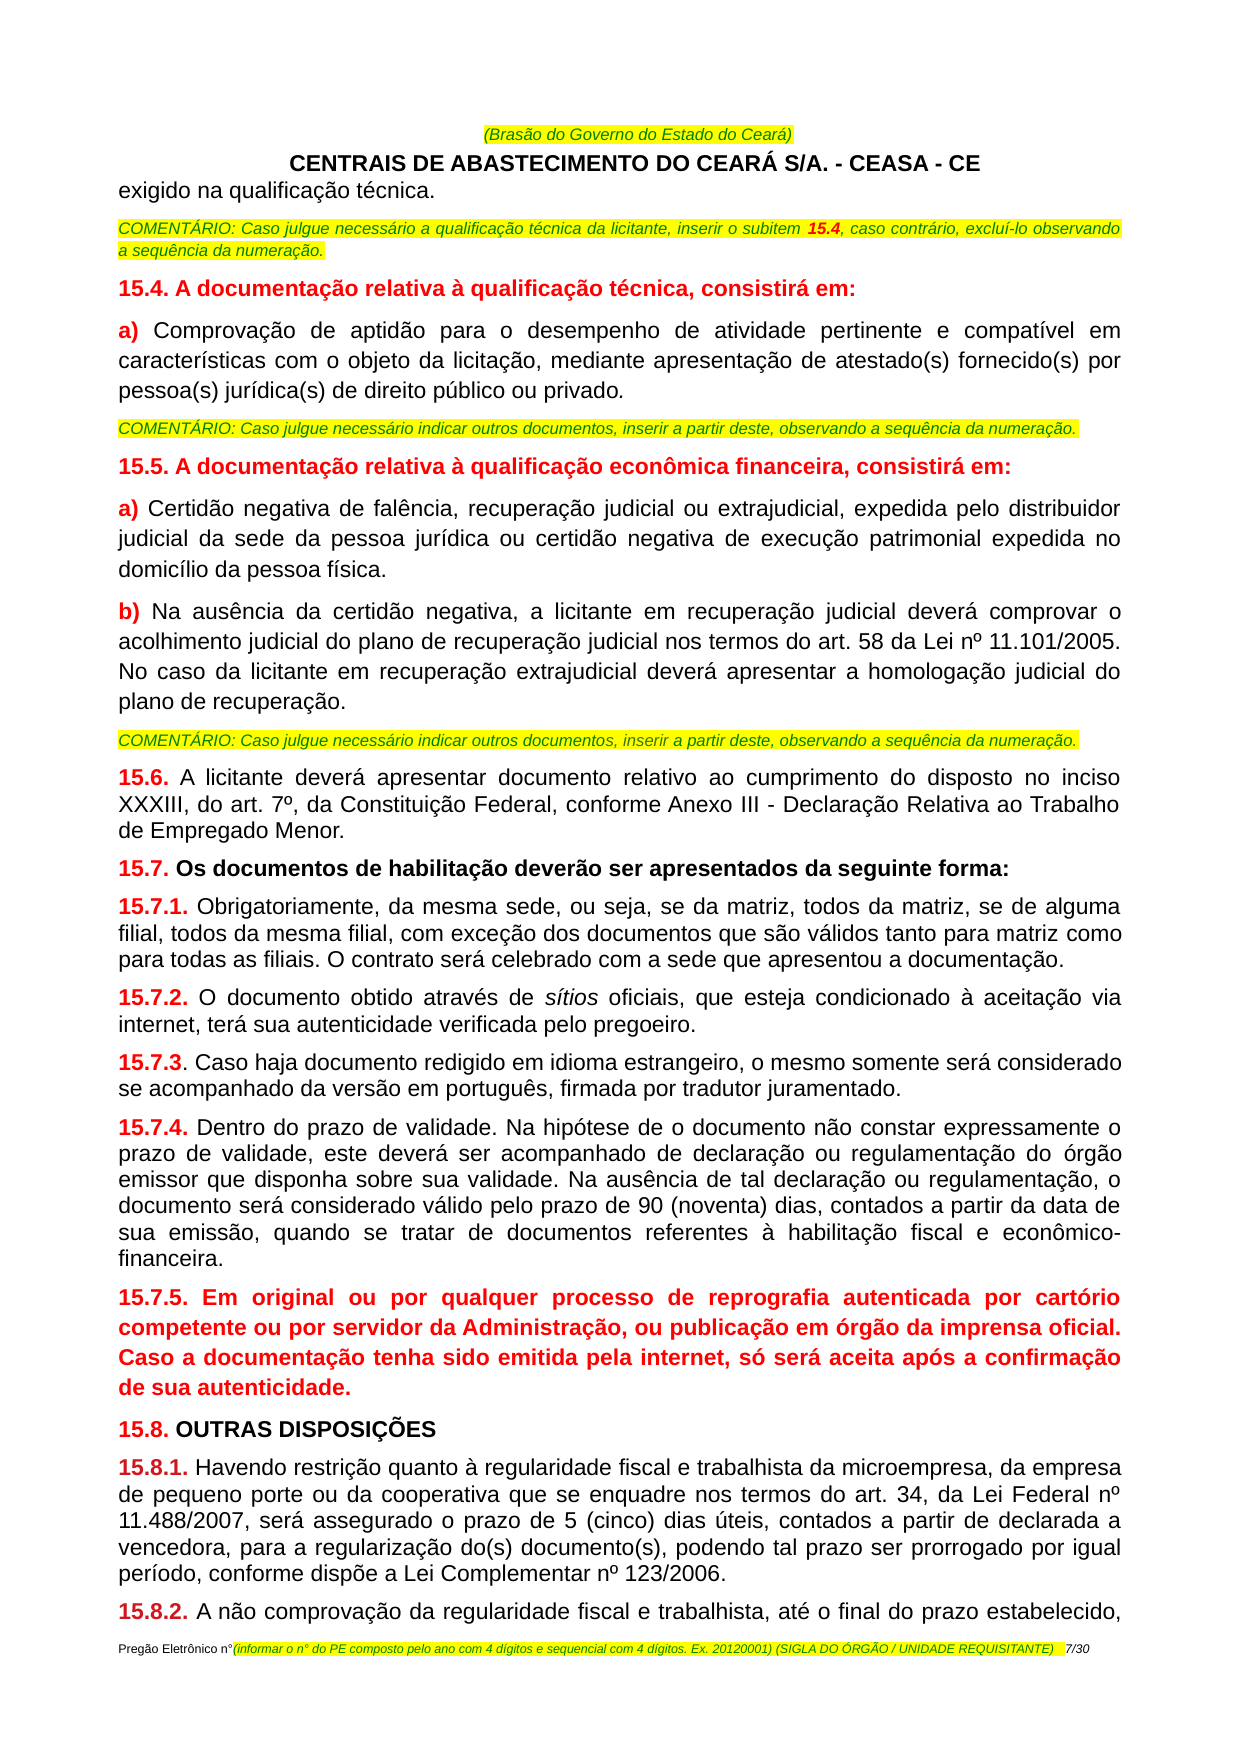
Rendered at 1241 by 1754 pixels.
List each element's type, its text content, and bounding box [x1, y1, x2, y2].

text COMENTÁRIO: Caso julgue necessário indicar outros documentos, inserir a partir deste, observando a sequência da numeração. [118, 730, 1122, 749]
text exigido na qualificação técnica. [118, 177, 1122, 203]
text 15.8.2. A não comprovação da regularidade fiscal e trabalhista, até o final do prazo estabelecido, [118, 1598, 1122, 1624]
text 15.4. A documentação relativa à qualificação técnica, consistirá em: [118, 274, 1122, 301]
text 15.6. A licitante deverá apresentar documento relativo ao cumprimento do disposto no inciso XXXIII, do art. 7º, da Constituição Federal, conforme Anexo III - Declaração Relativa ao Trabalho de Empregado Menor. [118, 764, 1121, 843]
text COMENTÁRIO: Caso julgue necessário indicar outros documentos, inserir a partir deste, observando a sequência da numeração. [118, 419, 1122, 438]
text 15.7.1. Obrigatoriamente, da mesma sede, ou seja, se da matriz, todos da matriz, se de alguma filial, todos da mesma filial, com exceção dos documentos que são válidos tanto para matriz como para todas as filiais. O contrato será celebrado com a sede que apresentou a documentação. [118, 893, 1122, 972]
text b) Na ausência da certidão negativa, a licitante em recuperação judicial deverá comprovar o acolhimento judicial do plano de recuperação judicial nos termos do art. 58 da Lei nº 11.101/2005. No caso da licitante em recuperação extrajudicial deverá apresentar a homologação judicial do plano de recuperação. [118, 598, 1122, 714]
text COMENTÁRIO: Caso julgue necessário a qualificação técnica da licitante, inserir o subitem 15.4, caso contrário, excluí-lo observando a sequência da numeração. [118, 219, 1122, 260]
text 15.8. OUTRAS DISPOSIÇÕES [118, 1416, 1122, 1442]
text 15.7.5. Em original ou por qualquer processo de reprografia autenticada por cartório competente ou por servidor da Administração, ou publicação em órgão da imprensa oficial. Caso a documentação tenha sido emitida pela internet, só será aceita após a confirmação de sua autenticidade. [118, 1283, 1122, 1400]
text 15.5. A documentação relativa à qualificação econômica financeira, consistirá em: [118, 453, 1122, 479]
text 15.7. Os documentos de habilitação deverão ser apresentados da seguinte forma: [118, 855, 1122, 881]
text 15.7.4. Dentro do prazo de validade. Na hipótese de o documento não constar expressamente o prazo de validade, este deverá ser acompanhado de declaração ou regulamentação do órgão emissor que disponha sobre sua validade. Na ausência de tal declaração ou regulamentação, o documento será considerado válido pelo prazo de 90 (noventa) dias, contados a partir da data de sua emissão, quando se tratar de documentos referentes à habilitação fiscal e econômico-financeira. [118, 1113, 1122, 1272]
text 15.7.2. O documento obtido através de sítios oficiais, que esteja condicionado à aceitação via internet, terá sua autenticidade verificada pelo pregoeiro. [118, 984, 1122, 1037]
text 15.8.1. Havendo restrição quanto à regularidade fiscal e trabalhista da microempresa, da empresa de pequeno porte ou da cooperativa que se enquadre nos termos do art. 34, da Lei Federal nº 11.488/2007, será assegurado o prazo de 5 (cinco) dias úteis, contados a partir de declarada a vencedora, para a regularização do(s) documento(s), podendo tal prazo ser prorrogado por igual período, conforme dispõe a Lei Complementar nº 123/2006. [118, 1454, 1122, 1586]
text 15.7.3. Caso haja documento redigido em idioma estrangeiro, o mesmo somente será considerado se acompanhado da versão em português, firmada por tradutor juramentado. [118, 1049, 1122, 1102]
text a) Comprovação de aptidão para o desempenho de atividade pertinente e compatível em características com o objeto da licitação, mediante apresentação de atestado(s) fornecido(s) por pessoa(s) jurídica(s) de direito público ou privado. [118, 317, 1122, 403]
text a) Certidão negativa de falência, recuperação judicial ou extrajudicial, expedida pelo distribuidor judicial da sede da pessoa jurídica ou certidão negativa de execução patrimonial expedida no domicílio da pessoa física. [118, 495, 1122, 582]
